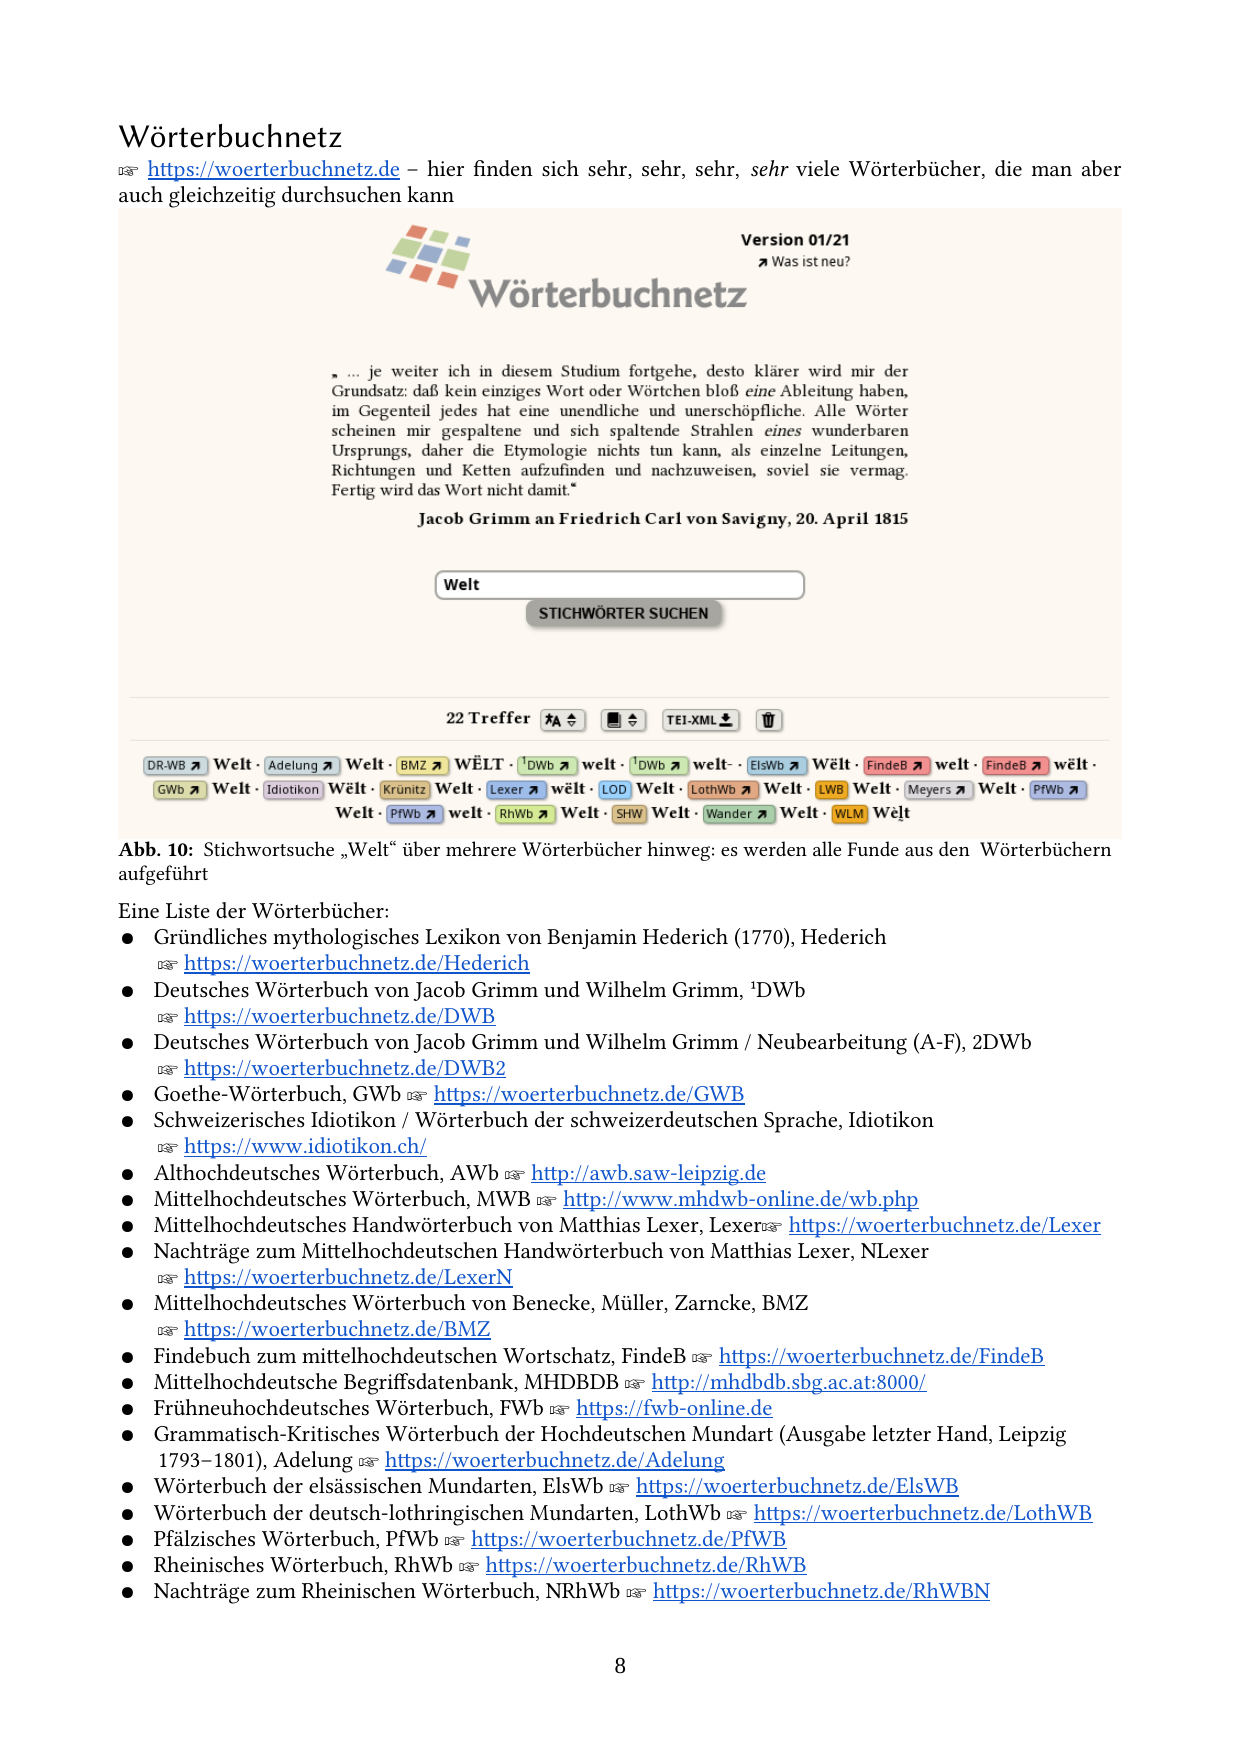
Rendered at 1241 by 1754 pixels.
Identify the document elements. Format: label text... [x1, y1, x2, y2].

list Goethe-Wörterbuch, GWb ☞ https://woerterbuchnetz.de/GWB [120, 1081, 1122, 1107]
list Althochdeutsches Wörterbuch, AWb ☞ http://awb.saw-leipzig.de [120, 1159, 1122, 1186]
picture [118, 208, 1122, 839]
text ☞ https://woerterbuchnetz.de – hier finden sich sehr, sehr, sehr, sehr viele Wörterbücher, die man aber auch gleichzeitig durchsuchen kann [118, 156, 1122, 208]
list Frühneuhochdeutsches Wörterbuch, FWb ☞ https://fwb-online.de [120, 1395, 1122, 1421]
list Schweizerisches Idiotikon / Wörterbuch der schweizerdeutschen Sprache, Idiotikon ☞ https://www.idiotikon.ch/ [120, 1107, 1122, 1159]
text Abb. 10: Stichwortsuche „Welt“ über mehrere Wörterbücher hinweg: es werden alle Funde aus den Wörterbüchern aufgeführt [118, 839, 1122, 886]
list Nachträge zum Rheinischen Wörterbuch, NRhWb ☞ https://woerterbuchnetz.de/RhWBN [120, 1578, 1122, 1604]
list Grammatisch-Kritisches Wörterbuch der Hochdeutschen Mundart (Ausgabe letzter Hand, Leipzig 1793–1801), Adelung ☞ https://woerterbuchnetz.de/Adelung [120, 1421, 1122, 1473]
list Findebuch zum mittelhochdeutschen Wortschatz, FindeB ☞ https://woerterbuchnetz.de/FindeB [120, 1342, 1122, 1369]
list Nachträge zum Mittelhochdeutschen Handwörterbuch von Matthias Lexer, NLexer ☞ https://woerterbuchnetz.de/LexerN [120, 1238, 1122, 1290]
list Mittelhochdeutsches Wörterbuch, MWB ☞ http://www.mhdwb-online.de/wb.php [120, 1186, 1122, 1212]
list Deutsches Wörterbuch von Jacob Grimm und Wilhelm Grimm, ¹DWb ☞ https://woerterbuchnetz.de/DWB [120, 976, 1122, 1029]
text Eine Liste der Wörterbücher: [118, 898, 1122, 924]
list Deutsches Wörterbuch von Jacob Grimm und Wilhelm Grimm / Neubearbeitung (A-F), 2DWb ☞ https://woerterbuchnetz.de/DWB2 [120, 1029, 1122, 1081]
list Pfälzisches Wörterbuch, PfWb ☞ https://woerterbuchnetz.de/PfWB [120, 1526, 1122, 1552]
list Gründliches mythologisches Lexikon von Benjamin Hederich (1770), Hederich ☞ https://woerterbuchnetz.de/Hederich [120, 924, 1122, 976]
list Wörterbuch der elsässischen Mundarten, ElsWb ☞ https://woerterbuchnetz.de/ElsWB [120, 1473, 1122, 1499]
list Mittelhochdeutsches Wörterbuch von Benecke, Müller, Zarncke, BMZ ☞ https://woerterbuchnetz.de/BMZ [120, 1290, 1122, 1342]
list Rheinisches Wörterbuch, RhWb ☞ https://woerterbuchnetz.de/RhWB [120, 1552, 1122, 1578]
list Wörterbuch der deutsch-lothringischen Mundarten, LothWb ☞ https://woerterbuchnetz.de/LothWB [120, 1499, 1122, 1526]
list Mittelhochdeutsches Handwörterbuch von Matthias Lexer, Lexer☞ https://woerterbuchnetz.de/Lexer [120, 1212, 1122, 1238]
subtitle Wörterbuchnetz [118, 118, 1122, 156]
list Mittelhochdeutsche Begriffsdatenbank, MHDBDB ☞ http://mhdbdb.sbg.ac.at:8000/ [120, 1369, 1122, 1395]
